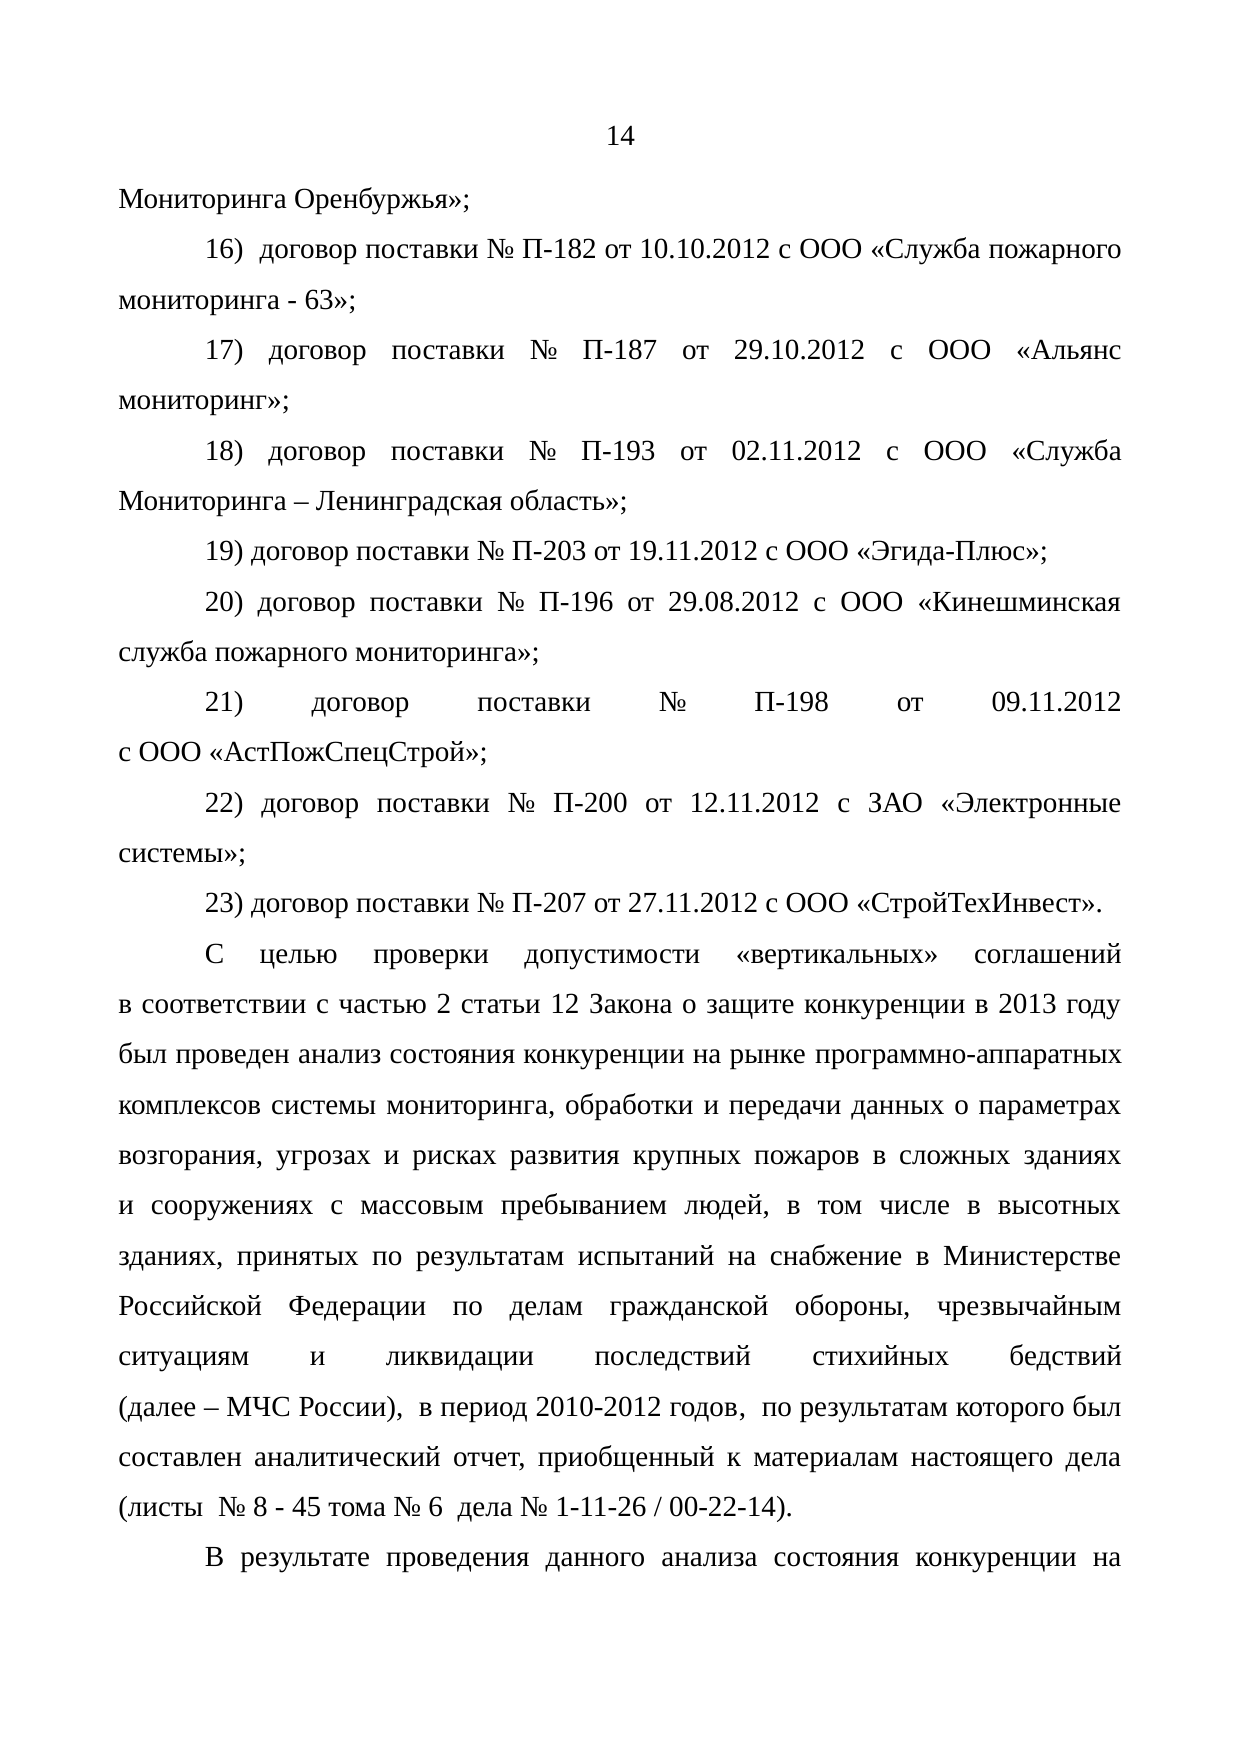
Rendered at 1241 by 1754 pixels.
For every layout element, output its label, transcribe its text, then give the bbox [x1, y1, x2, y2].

text 19) договор поставки № П-203 от 19.11.2012 с ООО «Эгида-Плюс»; [118, 533, 1122, 567]
text 23) договор поставки № П-207 от 27.11.2012 с ООО «СтройТехИнвест». [118, 886, 1122, 919]
text 20) договор поставки № П-196 от 29.08.2012 с ООО «Кинешминская служба пожарного мониторинга»; [118, 584, 1122, 667]
text Мониторинга Оренбуржья»; [118, 181, 1122, 215]
text 16) договор поставки № П-182 от 10.10.2012 с ООО «Служба пожарного мониторинга - 63»; [118, 231, 1122, 315]
text 18) договор поставки № П-193 от 02.11.2012 с ООО «Служба Мониторинга – Ленинградская область»; [118, 433, 1122, 517]
text 21) договор поставки № П-198 от 09.11.2012 с ООО «АстПожСпецСтрой»; [118, 684, 1122, 768]
text 17) договор поставки № П-187 от 29.10.2012 с ООО «Альянс мониторинг»; [118, 332, 1122, 416]
text С целью проверки допустимости «вертикальных» соглашений в соответствии с частью 2 статьи 12 Закона о защите конкуренции в 2013 году был проведен анализ состояния конкуренции на рынке программно-аппаратных комплексов системы мониторинга, обработки и передачи данных о параметрах возгорания, угрозах и рисках развития крупных пожаров в сложных зданиях и сооружениях с массовым пребыванием людей, в том числе в высотных зданиях, принятых по результатам испытаний на снабжение в Министерстве Российской Федерации по делам гражданской обороны, чрезвычайным ситуациям и ликвидации последствий стихийных бедствий (далее – МЧС России), в период 2010-2012 годов, по результатам которого был составлен аналитический отчет, приобщенный к материалам настоящего дела (листы № 8 - 45 тома № 6 дела № 1-11-26 / 00-22-14). [118, 936, 1122, 1523]
text В результате проведения данного анализа состояния конкуренции на [118, 1539, 1122, 1573]
text 22) договор поставки № П-200 от 12.11.2012 с ЗАО «Электронные системы»; [118, 785, 1122, 869]
